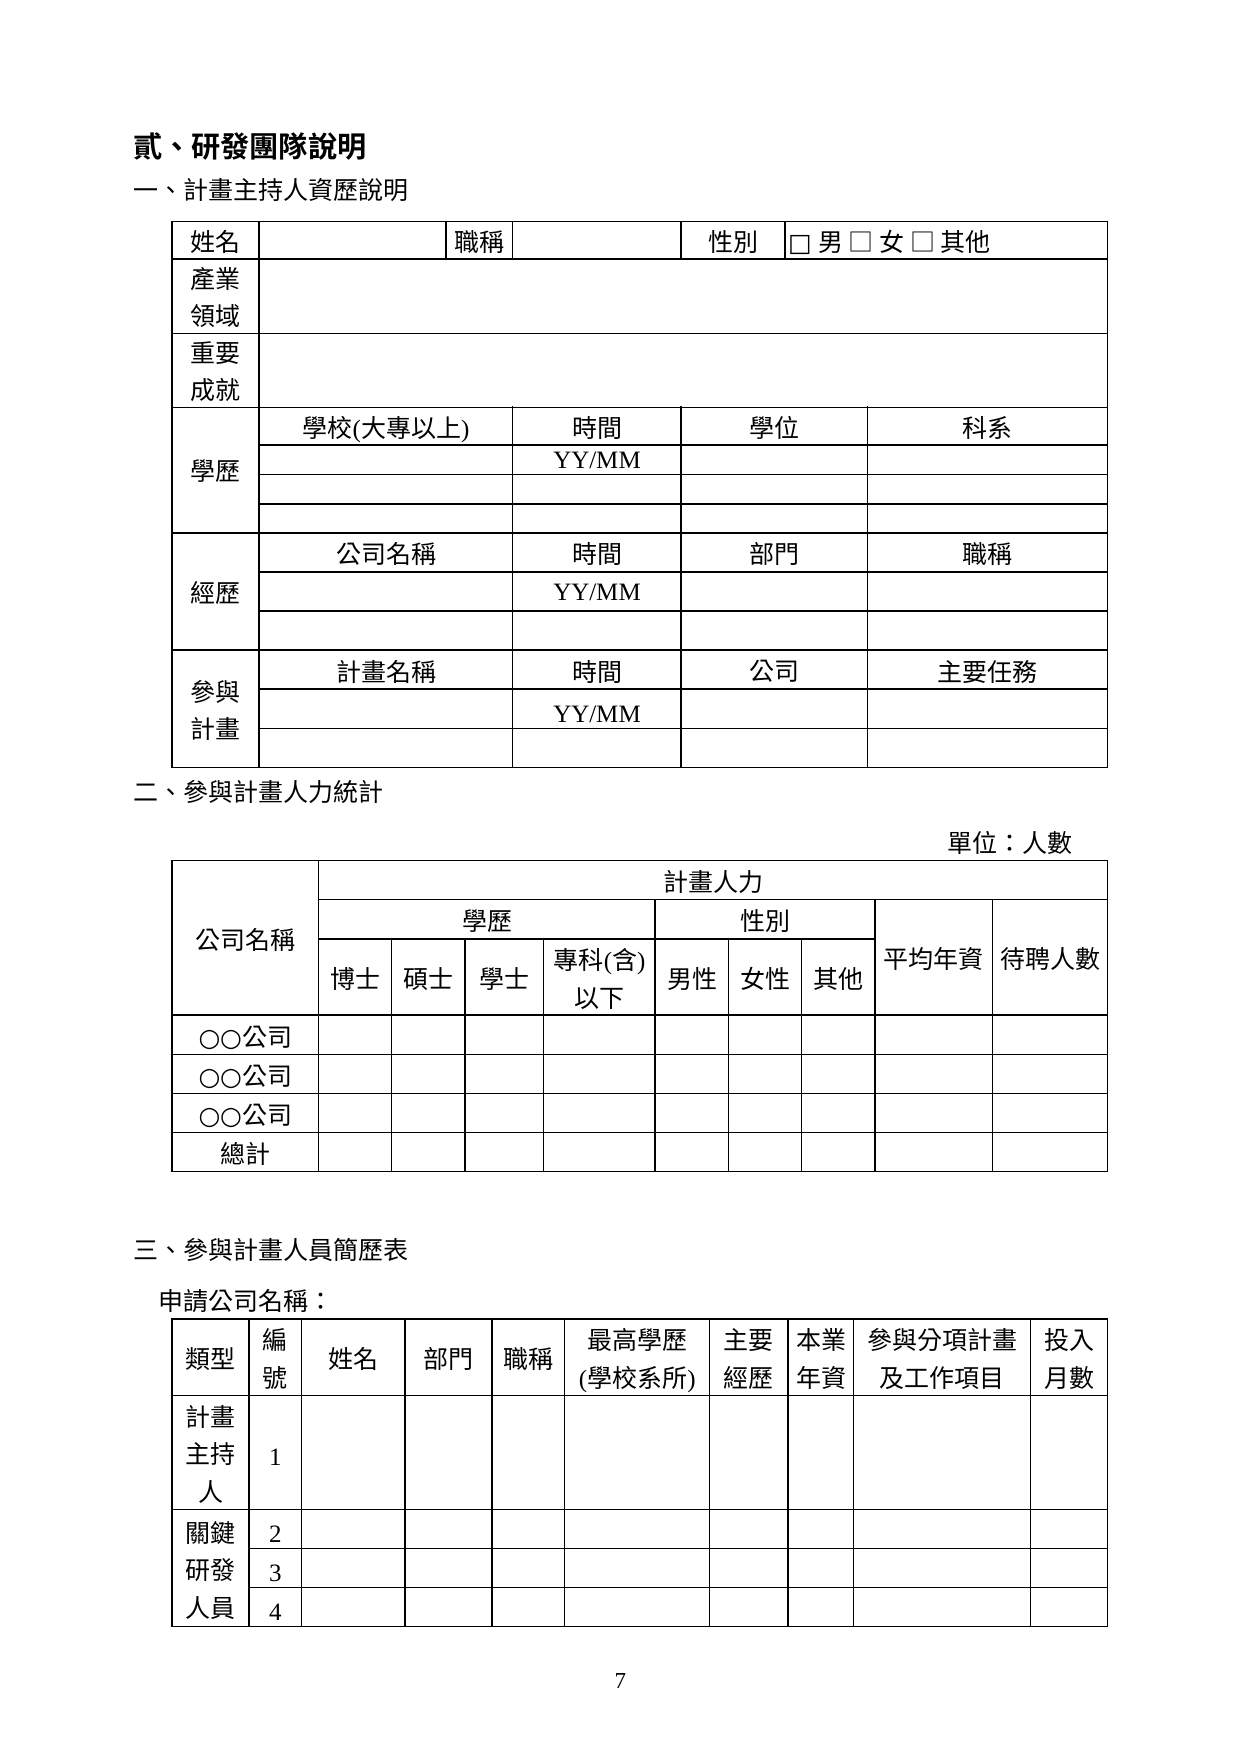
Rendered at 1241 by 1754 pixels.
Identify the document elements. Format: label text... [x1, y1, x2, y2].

table_cell [260, 260, 1107, 332]
table_cell [729, 1133, 801, 1171]
table_cell YY/MM [513, 690, 680, 727]
table_cell 1 [250, 1396, 301, 1509]
table_cell 部門 [682, 534, 867, 571]
table_cell 重要 成就 [173, 334, 258, 406]
table_cell [513, 729, 680, 766]
table_header □ 男 □ 女 □ 其他 [786, 222, 1107, 258]
table_cell [682, 729, 867, 766]
table_cell [868, 690, 1107, 727]
table_cell [1031, 1510, 1107, 1548]
table_header 部門 [406, 1320, 491, 1394]
table_cell 男性 [656, 940, 728, 1014]
table_cell [466, 1055, 543, 1092]
table_cell YY/MM [513, 573, 680, 610]
table_cell [392, 1016, 464, 1053]
table_header 姓名 [302, 1320, 404, 1394]
table_header [260, 222, 445, 258]
table_cell 計畫名稱 [260, 651, 512, 688]
table_cell 公司名稱 [260, 534, 512, 571]
text 三、參與計畫人員簡歷表 [133, 1226, 1107, 1268]
table_cell [656, 1055, 728, 1092]
table_cell [868, 505, 1107, 532]
table_cell 公司 [682, 651, 867, 688]
table_cell [682, 505, 867, 532]
table_cell 博士 [319, 940, 391, 1014]
table_cell [868, 475, 1107, 503]
table_cell 學位 [682, 408, 867, 444]
table_cell [392, 1133, 464, 1171]
table_cell [993, 1016, 1107, 1053]
text 一、計畫主持人資歷說明 [133, 166, 1107, 208]
table_cell 職稱 [868, 534, 1107, 571]
table_cell [319, 1055, 391, 1092]
text 二、參與計畫人力統計 [133, 768, 1107, 810]
table_cell [868, 729, 1107, 766]
table_cell 學士 [466, 940, 543, 1014]
table_cell 關鍵研發人員 [173, 1510, 248, 1626]
table_cell [260, 505, 512, 532]
table_cell 性別 [656, 900, 874, 938]
table_cell [493, 1396, 564, 1509]
table_cell [406, 1588, 491, 1626]
table_cell [544, 1016, 654, 1053]
table_cell [710, 1510, 787, 1548]
table_cell [565, 1396, 709, 1509]
table_cell [876, 1094, 992, 1132]
table_cell [802, 1133, 874, 1171]
table_cell [789, 1510, 853, 1548]
table_cell [260, 334, 1107, 406]
table_cell [406, 1549, 491, 1587]
table_cell 時間 [513, 408, 680, 444]
table_cell [565, 1588, 709, 1626]
table_cell [513, 612, 680, 649]
table_cell 碩士 [392, 940, 464, 1014]
table_cell 其他 [802, 940, 874, 1014]
table_cell ○○公司 [173, 1094, 318, 1132]
table_cell [710, 1588, 787, 1626]
table_cell [392, 1055, 464, 1092]
text 貳、研發團隊說明 [133, 124, 1107, 166]
table_cell 3 [250, 1549, 301, 1587]
table_cell [854, 1549, 1030, 1587]
table_cell [876, 1016, 992, 1053]
table_cell [513, 475, 680, 503]
table_cell [466, 1133, 543, 1171]
table_cell 時間 [513, 534, 680, 571]
table_cell [406, 1510, 491, 1548]
table_cell [544, 1133, 654, 1171]
text 申請公司名稱： [158, 1281, 1107, 1318]
table_header 性別 [682, 222, 784, 258]
table_cell [682, 573, 867, 610]
table_cell [993, 1133, 1107, 1171]
table_cell [682, 475, 867, 503]
table_cell [319, 1016, 391, 1053]
table_cell 經歷 [173, 534, 258, 649]
table_cell [466, 1094, 543, 1132]
table_cell [868, 612, 1107, 649]
table_cell [802, 1094, 874, 1132]
table_cell YY/MM [513, 446, 680, 473]
table_cell 科系 [868, 408, 1107, 444]
table_cell 主要任務 [868, 651, 1107, 688]
table_cell ○○公司 [173, 1055, 318, 1092]
table_header 主要經歷 [710, 1320, 787, 1394]
table_cell [789, 1396, 853, 1509]
table_cell [302, 1510, 404, 1548]
table_cell 2 [250, 1510, 301, 1548]
table_cell [789, 1588, 853, 1626]
table_cell [802, 1016, 874, 1053]
table_cell [854, 1396, 1030, 1509]
table_cell [319, 1133, 391, 1171]
table_cell 時間 [513, 651, 680, 688]
table_cell [656, 1094, 728, 1132]
table_cell [302, 1396, 404, 1509]
table_header 姓名 [173, 222, 258, 258]
table_cell [1031, 1549, 1107, 1587]
table_header 本業年資 [789, 1320, 853, 1394]
table_cell 專科(含)以下 [544, 940, 654, 1014]
table_cell [868, 446, 1107, 473]
table_cell [260, 690, 512, 727]
table_cell [682, 690, 867, 727]
table_header 編號 [250, 1320, 301, 1394]
table_cell [493, 1588, 564, 1626]
table_cell 學歷 [319, 900, 654, 938]
table_cell [1031, 1588, 1107, 1626]
table_cell 待聘人數 [993, 900, 1107, 1014]
table_cell [302, 1588, 404, 1626]
table_cell [493, 1510, 564, 1548]
table_header 投入 月數 [1031, 1320, 1107, 1394]
table_cell [993, 1055, 1107, 1092]
table_cell [710, 1396, 787, 1509]
table_cell 學校(大專以上) [260, 408, 512, 444]
table_cell [876, 1055, 992, 1092]
table_cell 4 [250, 1588, 301, 1626]
table_header [513, 222, 680, 258]
table_cell 產業 領域 [173, 260, 258, 332]
table_header 計畫人力 [319, 861, 1107, 899]
table_cell [406, 1396, 491, 1509]
table_header 職稱 [447, 222, 512, 258]
table_cell 計畫主持人 [173, 1396, 248, 1509]
table_cell 平均年資 [876, 900, 992, 1014]
table_cell [682, 612, 867, 649]
table_cell [544, 1094, 654, 1132]
table_cell [789, 1549, 853, 1587]
table_cell ○○公司 [173, 1016, 318, 1053]
table_cell [710, 1549, 787, 1587]
table_cell [544, 1055, 654, 1092]
table_cell [466, 1016, 543, 1053]
table_cell [854, 1510, 1030, 1548]
table_cell [656, 1016, 728, 1053]
table_cell [729, 1055, 801, 1092]
table_cell [565, 1510, 709, 1548]
table_cell [682, 446, 867, 473]
table_header 公司名稱 [173, 861, 318, 1014]
table_header 職稱 [493, 1320, 564, 1394]
table_cell [802, 1055, 874, 1092]
table_cell [854, 1588, 1030, 1626]
table_header 參與分項計畫及工作項目 [854, 1320, 1030, 1394]
table_cell [565, 1549, 709, 1587]
table_cell [260, 612, 512, 649]
table_cell 總計 [173, 1133, 318, 1171]
table_cell [260, 573, 512, 610]
table_cell 學歷 [173, 408, 258, 532]
table_cell [302, 1549, 404, 1587]
table_cell 參與 計畫 [173, 651, 258, 766]
table_header 類型 [173, 1320, 248, 1394]
table_cell [868, 573, 1107, 610]
table_cell 女性 [729, 940, 801, 1014]
table_cell [729, 1016, 801, 1053]
table_cell [392, 1094, 464, 1132]
table_cell [260, 475, 512, 503]
table_cell [260, 729, 512, 766]
table_cell [493, 1549, 564, 1587]
table_header 最高學歷 (學校系所) [565, 1320, 709, 1394]
table_cell [319, 1094, 391, 1132]
table_cell [729, 1094, 801, 1132]
table_cell [876, 1133, 992, 1171]
table_cell [513, 505, 680, 532]
table_cell [993, 1094, 1107, 1132]
text 單位：人數 [204, 822, 1072, 860]
table_cell [260, 446, 512, 473]
table_cell [656, 1133, 728, 1171]
table_cell [1031, 1396, 1107, 1509]
